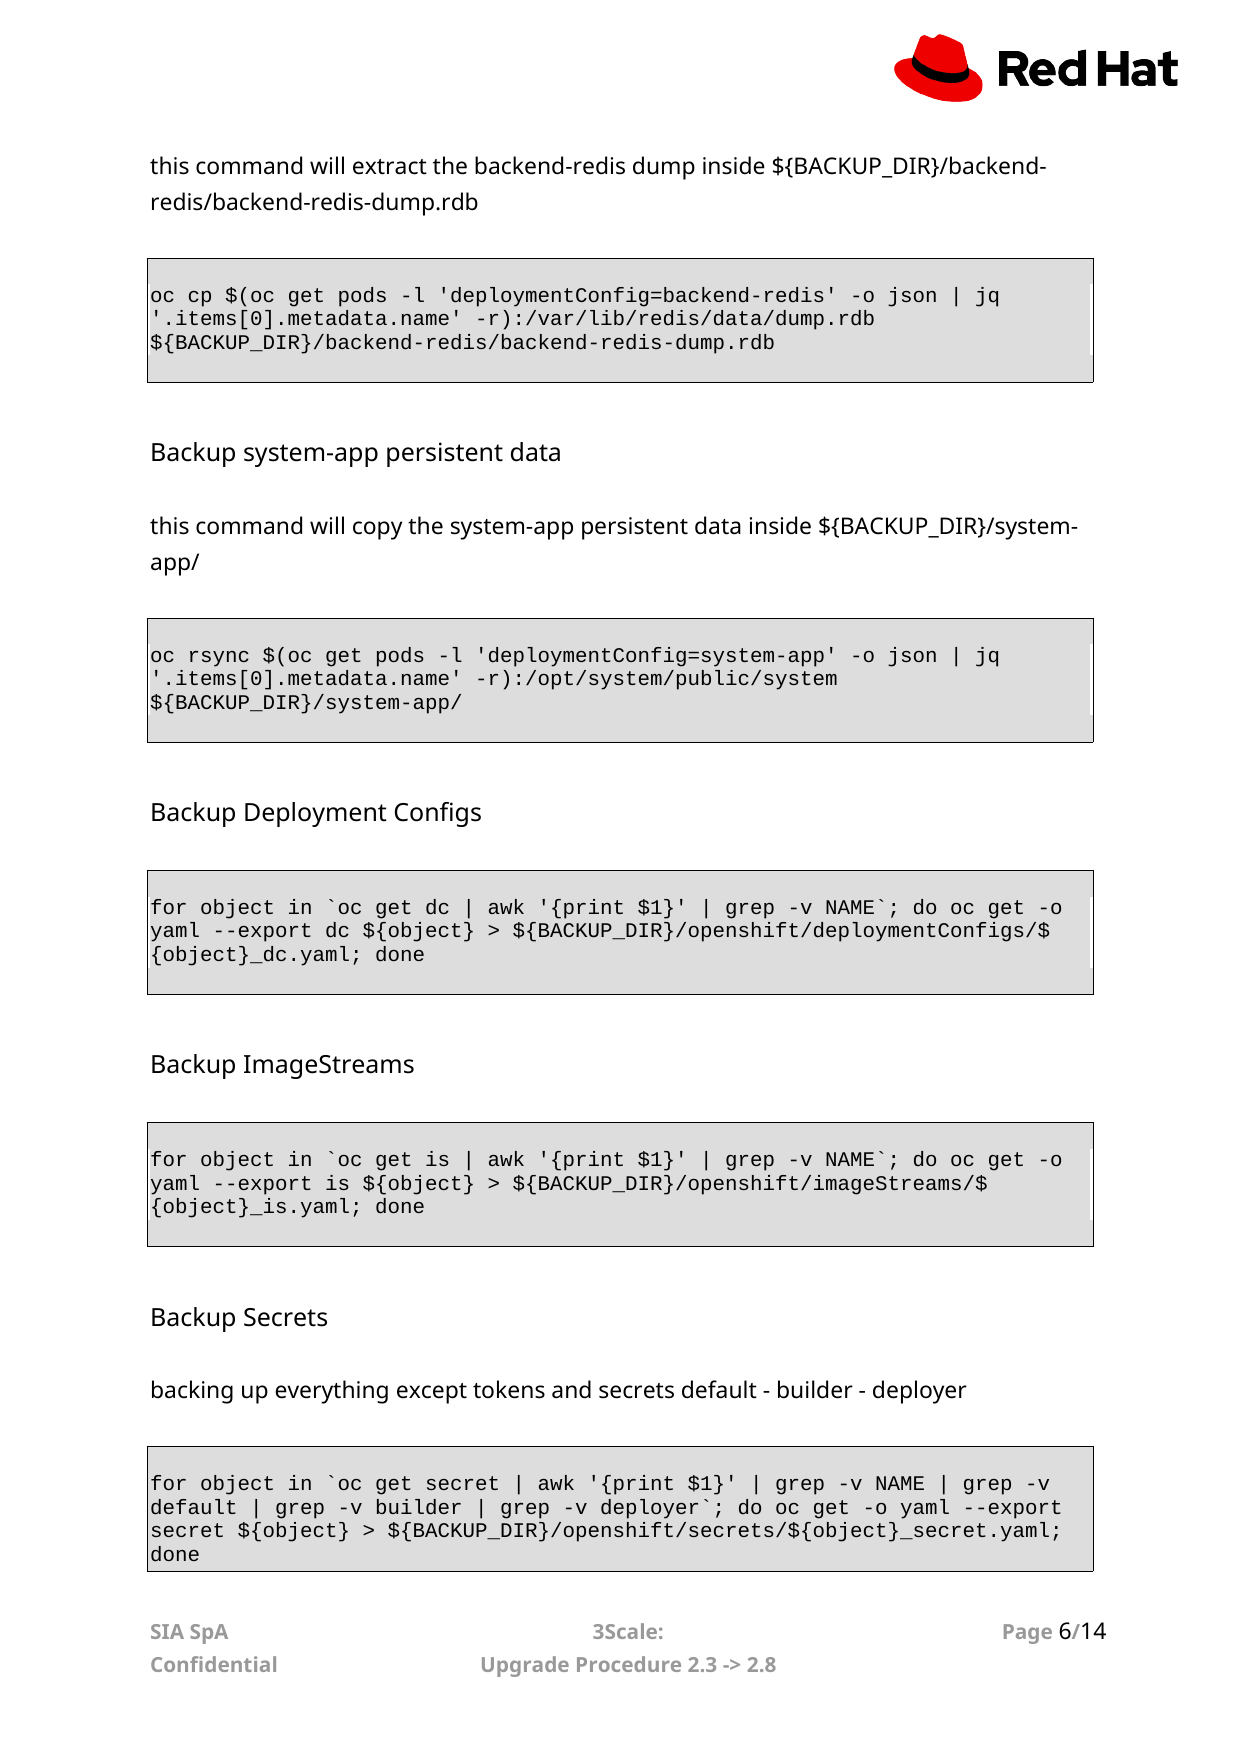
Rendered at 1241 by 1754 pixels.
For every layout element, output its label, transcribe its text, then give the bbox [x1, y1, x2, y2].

text this command will copy the system-app persistent data inside ${BACKUP_DIR}/system-app/ [150, 510, 1090, 577]
text for object in `oc get dc | awk '{print $1}' | grep -v NAME`; do oc get -o yaml --export dc ${object} > ${BACKUP_DIR}/openshift/deploymentConfigs/${object}_dc.yaml; done [150, 897, 1090, 964]
text backing up everything except tokens and secrets default - builder - deployer [150, 1374, 1090, 1406]
text oc rsync $(oc get pods -l 'deploymentConfig=system-app' -o json | jq '.items[0].metadata.name' -r):/opt/system/public/system ${BACKUP_DIR}/system-app/ [150, 644, 1090, 712]
subtitle Backup Deployment Configs [150, 795, 1090, 829]
text oc cp $(oc get pods -l 'deploymentConfig=backend-redis' -o json | jq '.items[0].metadata.name' -r):/var/lib/redis/data/dump.rdb ${BACKUP_DIR}/backend-redis/backend-redis-dump.rdb [150, 284, 1090, 352]
text for object in `oc get is | awk '{print $1}' | grep -v NAME`; do oc get -o yaml --export is ${object} > ${BACKUP_DIR}/openshift/imageStreams/${object}_is.yaml; done [150, 1149, 1090, 1217]
subtitle Backup ImageStreams [150, 1047, 1090, 1081]
text for object in `oc get secret | awk '{print $1}' | grep -v NAME | grep -v default | grep -v builder | grep -v deployer`; do oc get -o yaml --export secret ${object} > ${BACKUP_DIR}/openshift/secrets/${object}_secret.yaml; done [148, 1470, 1093, 1571]
subtitle Backup system-app persistent data [150, 435, 1090, 469]
picture [897, 37, 1174, 97]
subtitle Backup Secrets [150, 1299, 1090, 1333]
text this command will extract the backend-redis dump inside ${BACKUP_DIR}/backend-redis/backend-redis-dump.rdb [150, 150, 1090, 217]
